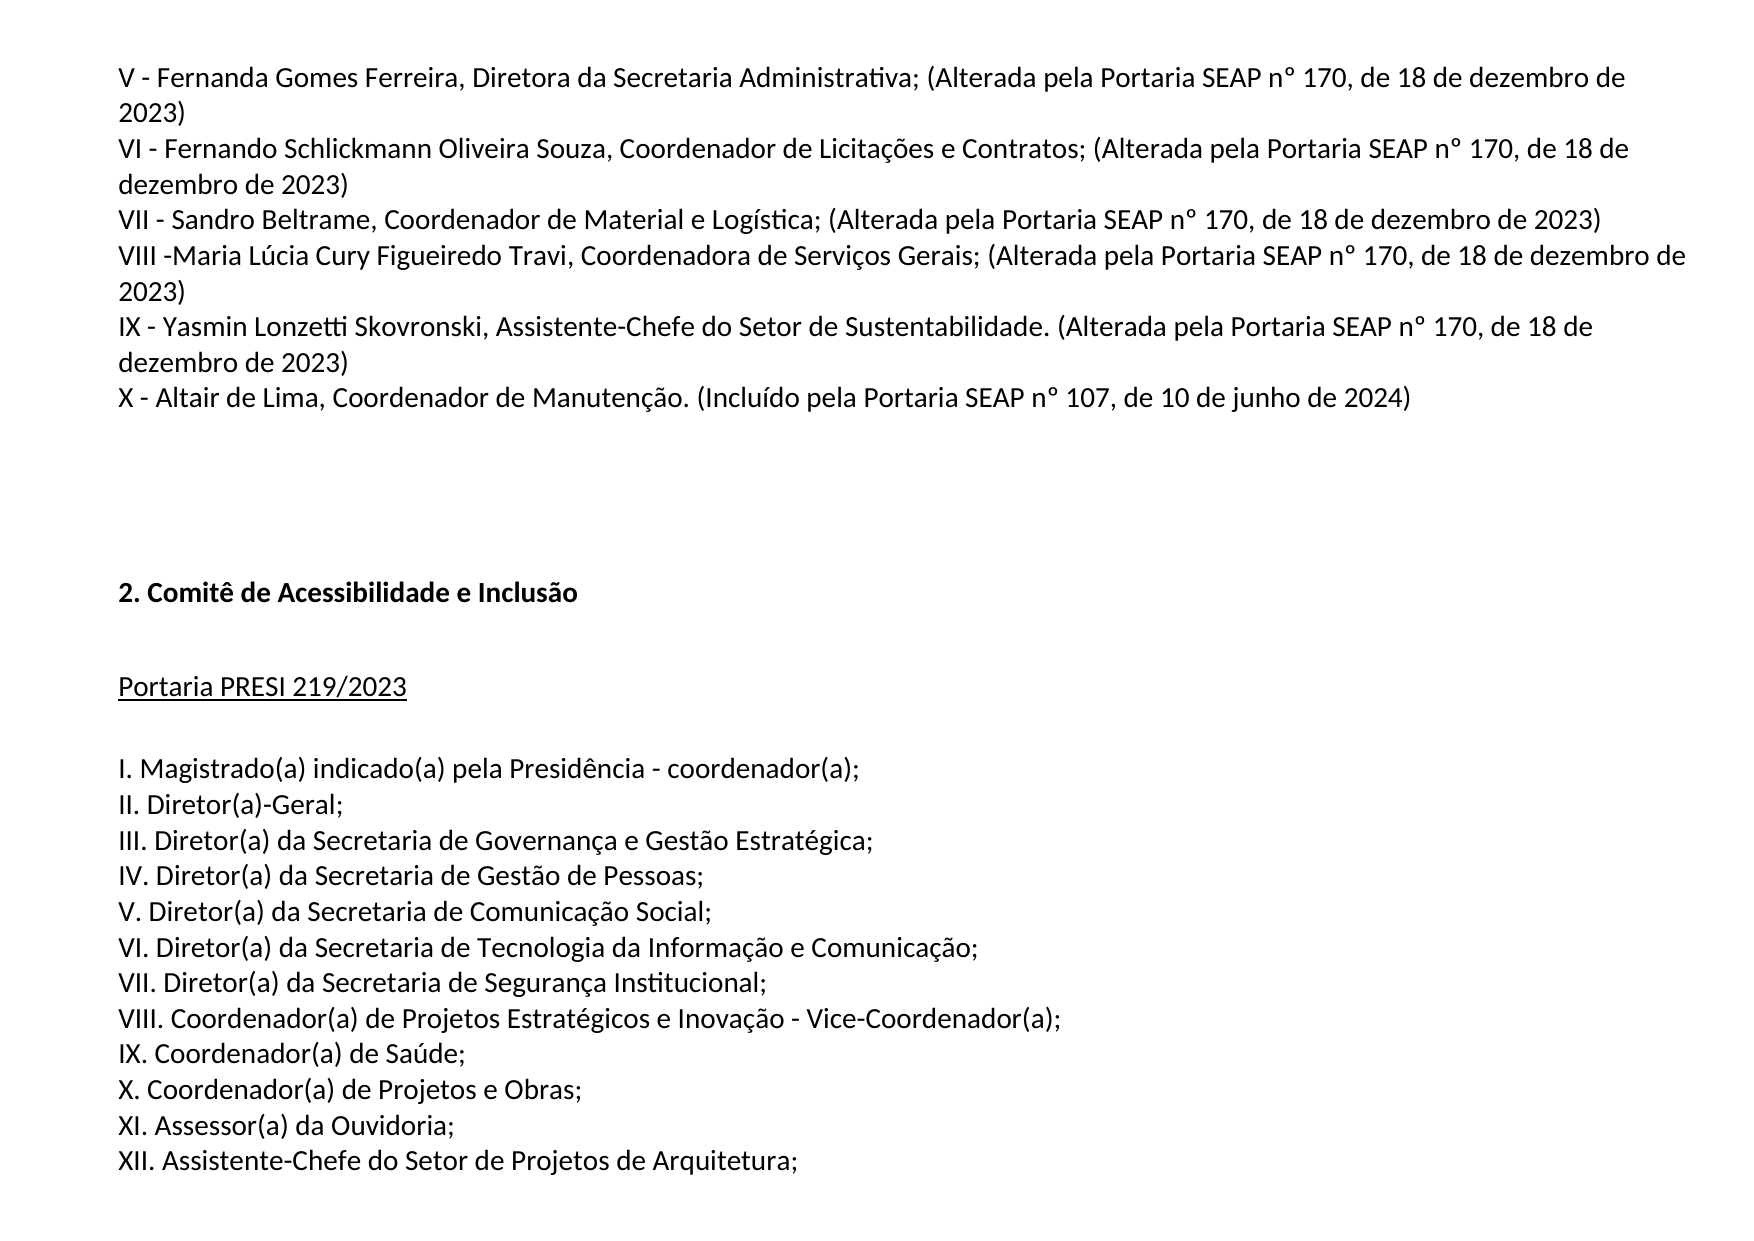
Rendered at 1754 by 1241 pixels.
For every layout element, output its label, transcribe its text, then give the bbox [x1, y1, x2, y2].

text X. Coordenador(a) de Projetos e Obras; [118, 1071, 1695, 1107]
text VI - Fernando Schlickmann Oliveira Souza, Coordenador de Licitações e Contratos; (Alterada pela Portaria SEAP nº 170, de 18 de [118, 130, 1695, 166]
text V - Fernanda Gomes Ferreira, Diretora da Secretaria Administrativa; (Alterada pela Portaria SEAP nº 170, de 18 de dezembro de [118, 59, 1695, 94]
text 2023) [118, 273, 1695, 308]
text IX. Coordenador(a) de Saúde; [118, 1036, 1695, 1071]
text dezembro de 2023) [118, 166, 1695, 201]
text VII - Sandro Beltrame, Coordenador de Material e Logística; (Alterada pela Portaria SEAP nº 170, de 18 de dezembro de 2023) [118, 201, 1695, 237]
text IX - Yasmin Lonzetti Skovronski, Assistente-Chefe do Setor de Sustentabilidade. (Alterada pela Portaria SEAP nº 170, de 18 de [118, 308, 1695, 344]
text VIII. Coordenador(a) de Projetos Estratégicos e Inovação - Vice-Coordenador(a); [118, 1000, 1695, 1036]
text I. Magistrado(a) indicado(a) pela Presidência - coordenador(a); [118, 751, 1695, 786]
text 2023) [118, 94, 1695, 130]
text X - Altair de Lima, Coordenador de Manutenção. (Incluído pela Portaria SEAP nº 107, de 10 de junho de 2024) [118, 379, 1695, 415]
text II. Diretor(a)-Geral; [118, 786, 1695, 822]
text VIII -Maria Lúcia Cury Figueiredo Travi, Coordenadora de Serviços Gerais; (Alterada pela Portaria SEAP nº 170, de 18 de dezembro de [118, 237, 1695, 273]
text 2. Comitê de Acessibilidade e Inclusão [118, 574, 1636, 609]
text XI. Assessor(a) da Ouvidoria; [118, 1107, 1695, 1142]
text IV. Diretor(a) da Secretaria de Gestão de Pessoas; [118, 857, 1695, 893]
text V. Diretor(a) da Secretaria de Comunicação Social; [118, 893, 1695, 929]
text XII. Assistente-Chefe do Setor de Projetos de Arquitetura; [118, 1142, 1695, 1178]
text III. Diretor(a) da Secretaria de Governança e Gestão Estratégica; [118, 822, 1695, 857]
text VII. Diretor(a) da Secretaria de Segurança Institucional; [118, 964, 1695, 1000]
text Portaria PRESI 219/2023 [118, 668, 1695, 732]
text dezembro de 2023) [118, 344, 1695, 379]
text VI. Diretor(a) da Secretaria de Tecnologia da Informação e Comunicação; [118, 929, 1695, 964]
